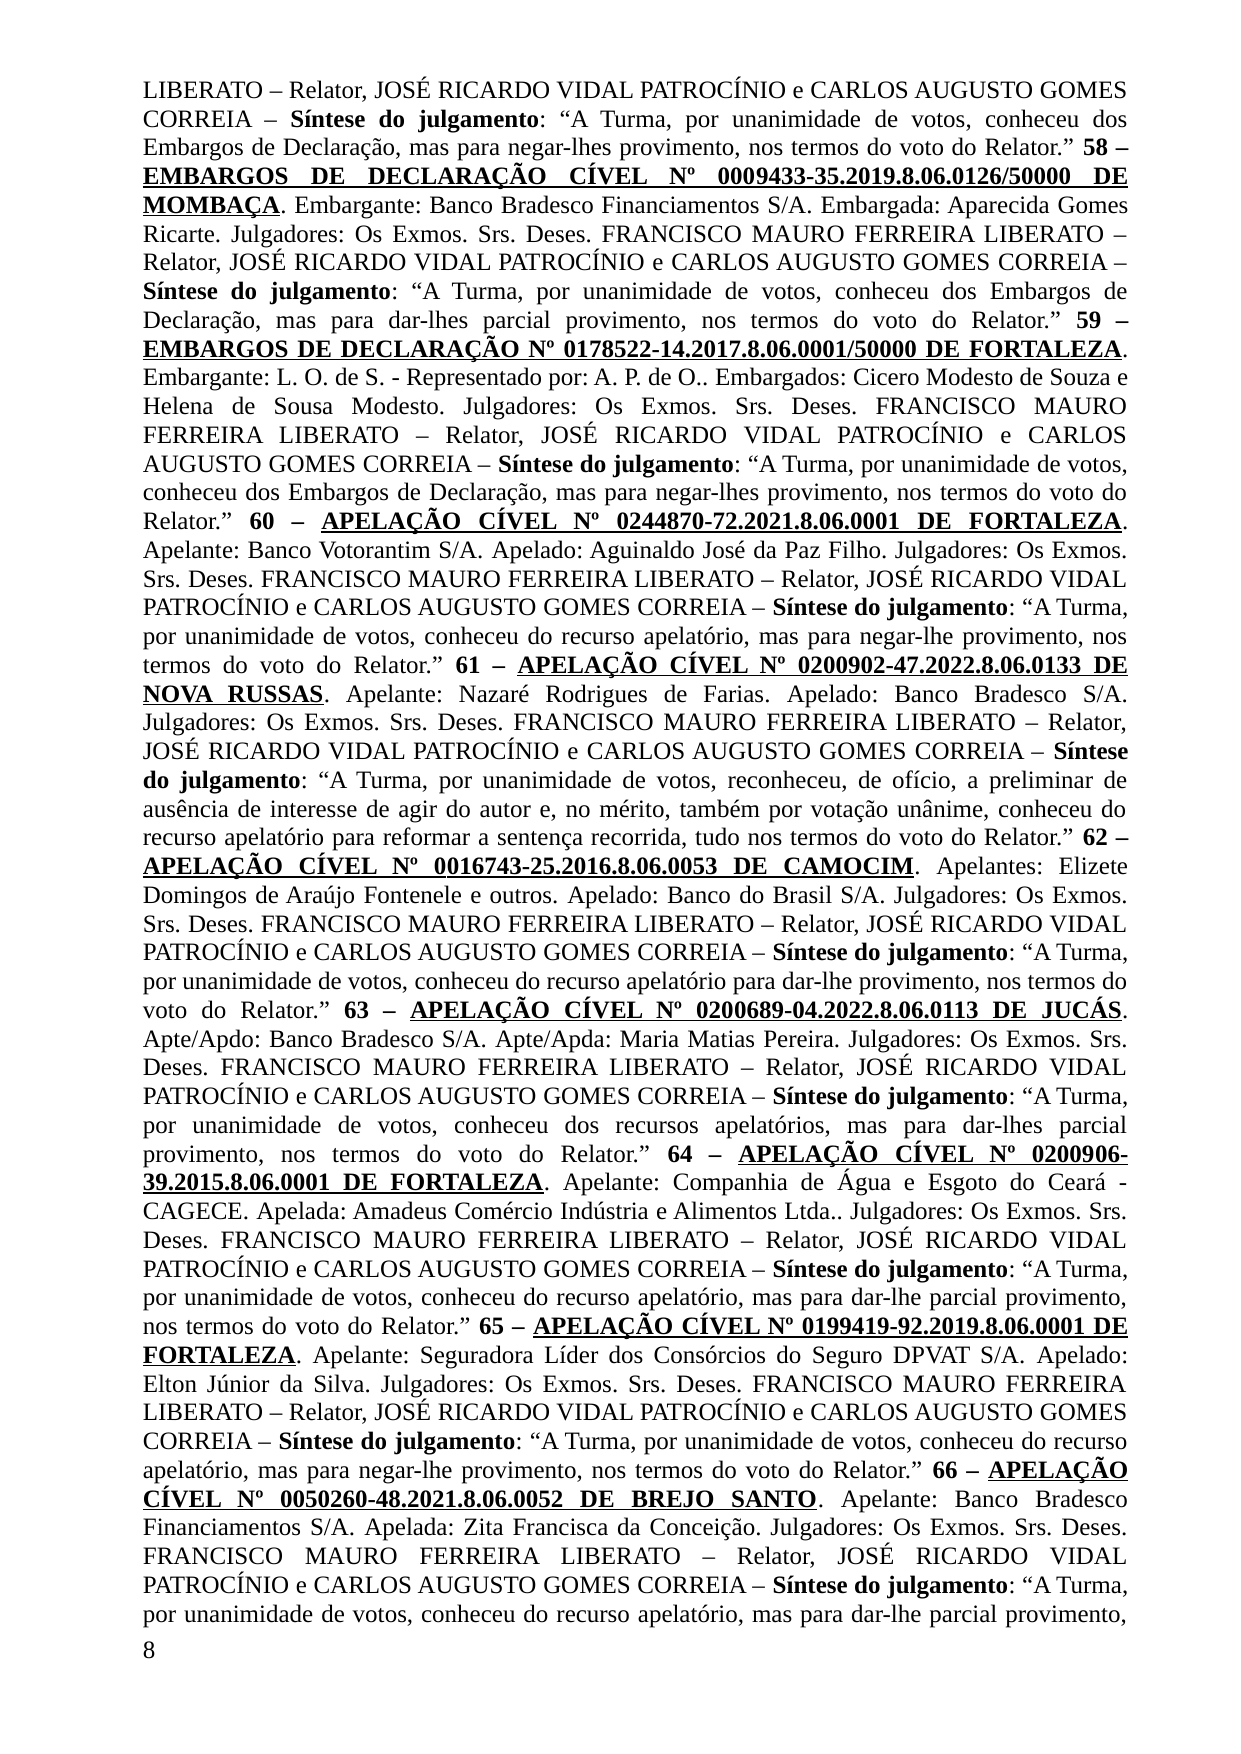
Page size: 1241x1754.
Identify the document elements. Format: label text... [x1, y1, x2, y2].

text LIBERATO – Relator, JOSÉ RICARDO VIDAL PATROCÍNIO e CARLOS AUGUSTO GOMES CORREIA – Síntese do julgamento: “A Turma, por unanimidade de votos, conheceu dos Embargos de Declaração, mas para negar-lhes provimento, nos termos do voto do Relator.” 58 – EMBARGOS DE DECLARAÇÃO CÍVEL Nº 0009433-35.2019.8.06.0126/50000 DE [143, 75, 1128, 186]
text MOMBAÇA. Embargante: Banco Bradesco Financiamentos S/A. Embargada: Aparecida Gomes Ricarte. Julgadores: Os Exmos. Srs. Deses. FRANCISCO MAURO FERREIRA LIBERATO – Relator, JOSÉ RICARDO VIDAL PATROCÍNIO e CARLOS AUGUSTO GOMES CORREIA – Síntese do julgamento: “A Turma, por unanimidade de votos, conheceu dos Embargos de Declaração, mas para dar-lhes parcial provimento, nos termos do voto do Relator.” 59 – EMBARGOS DE DECLARAÇÃO Nº 0178522-14.2017.8.06.0001/50000 DE FORTALEZA. Embargante: L. O. de S. - Representado por: A. P. de O.. Embargados: Cicero Modesto de Souza e Helena de Sousa Modesto. Julgadores: Os Exmos. Srs. Deses. FRANCISCO MAURO FERREIRA LIBERATO – Relator, JOSÉ RICARDO VIDAL PATROCÍNIO e CARLOS AUGUSTO GOMES CORREIA – Síntese do julgamento: “A Turma, por unanimidade de votos, conheceu dos Embargos de Declaração, mas para negar-lhes provimento, nos termos do voto do Relator.” 60 – APELAÇÃO CÍVEL Nº 0244870-72.2021.8.06.0001 DE FORTALEZA. Apelante: Banco Votorantim S/A. Apelado: Aguinaldo José da Paz Filho. Julgadores: Os Exmos. Srs. Deses. FRANCISCO MAURO FERREIRA LIBERATO – Relator, JOSÉ RICARDO VIDAL PATROCÍNIO e CARLOS AUGUSTO GOMES CORREIA – Síntese do julgamento: “A Turma, por unanimidade de votos, conheceu do recurso apelatório, mas para negar-lhe provimento, nos termos do voto do Relator.” 61 – APELAÇÃO CÍVEL Nº 0200902-47.2022.8.06.0133 DE NOVA RUSSAS. Apelante: Nazaré Rodrigues de Farias. Apelado: Banco Bradesco S/A. Julgadores: Os Exmos. Srs. Deses. FRANCISCO MAURO FERREIRA LIBERATO – Relator, JOSÉ RICARDO VIDAL PATROCÍNIO e CARLOS AUGUSTO GOMES CORREIA – Síntese do julgamento: “A Turma, por unanimidade de votos, reconheceu, de ofício, a preliminar de ausência de interesse de agir do autor e, no mérito, também por votação unânime, conheceu do recurso apelatório para reformar a sentença recorrida, tudo nos termos do voto do Relator.” 62 – APELAÇÃO CÍVEL Nº 0016743-25.2016.8.06.0053 DE CAMOCIM. Apelantes: Elizete Domingos de Araújo Fontenele e outros. Apelado: Banco do Brasil S/A. Julgadores: Os Exmos. Srs. Deses. FRANCISCO MAURO FERREIRA LIBERATO – Relator, JOSÉ RICARDO VIDAL PATROCÍNIO e CARLOS AUGUSTO GOMES CORREIA – Síntese do julgamento: “A Turma, por unanimidade de votos, conheceu do recurso apelatório para dar-lhe provimento, nos termos do voto do Relator.” 63 – APELAÇÃO CÍVEL Nº 0200689-04.2022.8.06.0113 DE JUCÁS. Apte/Apdo: Banco Bradesco S/A. Apte/Apda: Maria Matias Pereira. Julgadores: Os Exmos. Srs. Deses. FRANCISCO MAURO FERREIRA LIBERATO – Relator, JOSÉ RICARDO VIDAL PATROCÍNIO e CARLOS AUGUSTO GOMES CORREIA – Síntese do julgamento: “A Turma, por unanimidade de votos, conheceu dos recursos apelatórios, mas para dar-lhes parcial provimento, nos termos do voto do Relator.” 64 – APELAÇÃO CÍVEL Nº 0200906-39.2015.8.06.0001 DE FORTALEZA. Apelante: Companhia de Água e Esgoto do Ceará - CAGECE. Apelada: Amadeus Comércio Indústria e Alimentos Ltda.. Julgadores: Os Exmos. Srs. Deses. FRANCISCO MAURO FERREIRA LIBERATO – Relator, JOSÉ RICARDO VIDAL PATROCÍNIO e CARLOS AUGUSTO GOMES CORREIA – Síntese do julgamento: “A Turma, por unanimidade de votos, conheceu do recurso apelatório, mas para dar-lhe parcial provimento, nos termos do voto do Relator.” 65 – APELAÇÃO CÍVEL Nº 0199419-92.2019.8.06.0001 DE FORTALEZA. Apelante: Seguradora Líder dos Consórcios do Seguro DPVAT S/A. Apelado: Elton Júnior da Silva. Julgadores: Os Exmos. Srs. Deses. FRANCISCO MAURO FERREIRA LIBERATO – Relator, JOSÉ RICARDO VIDAL PATROCÍNIO e CARLOS AUGUSTO GOMES CORREIA – Síntese do julgamento: “A Turma, por unanimidade de votos, conheceu do recurso apelatório, mas para negar-lhe provimento, nos termos do voto do Relator.” 66 – APELAÇÃO CÍVEL Nº 0050260-48.2021.8.06.0052 DE BREJO SANTO. Apelante: Banco Bradesco Financiamentos S/A. Apelada: Zita Francisca da Conceição. Julgadores: Os Exmos. Srs. Deses. FRANCISCO MAURO FERREIRA LIBERATO – Relator, JOSÉ RICARDO VIDAL PATROCÍNIO e CARLOS AUGUSTO GOMES CORREIA – Síntese do julgamento: “A Turma, por unanimidade de votos, conheceu do recurso apelatório, mas para dar-lhe parcial provimento, [143, 188, 1128, 1627]
